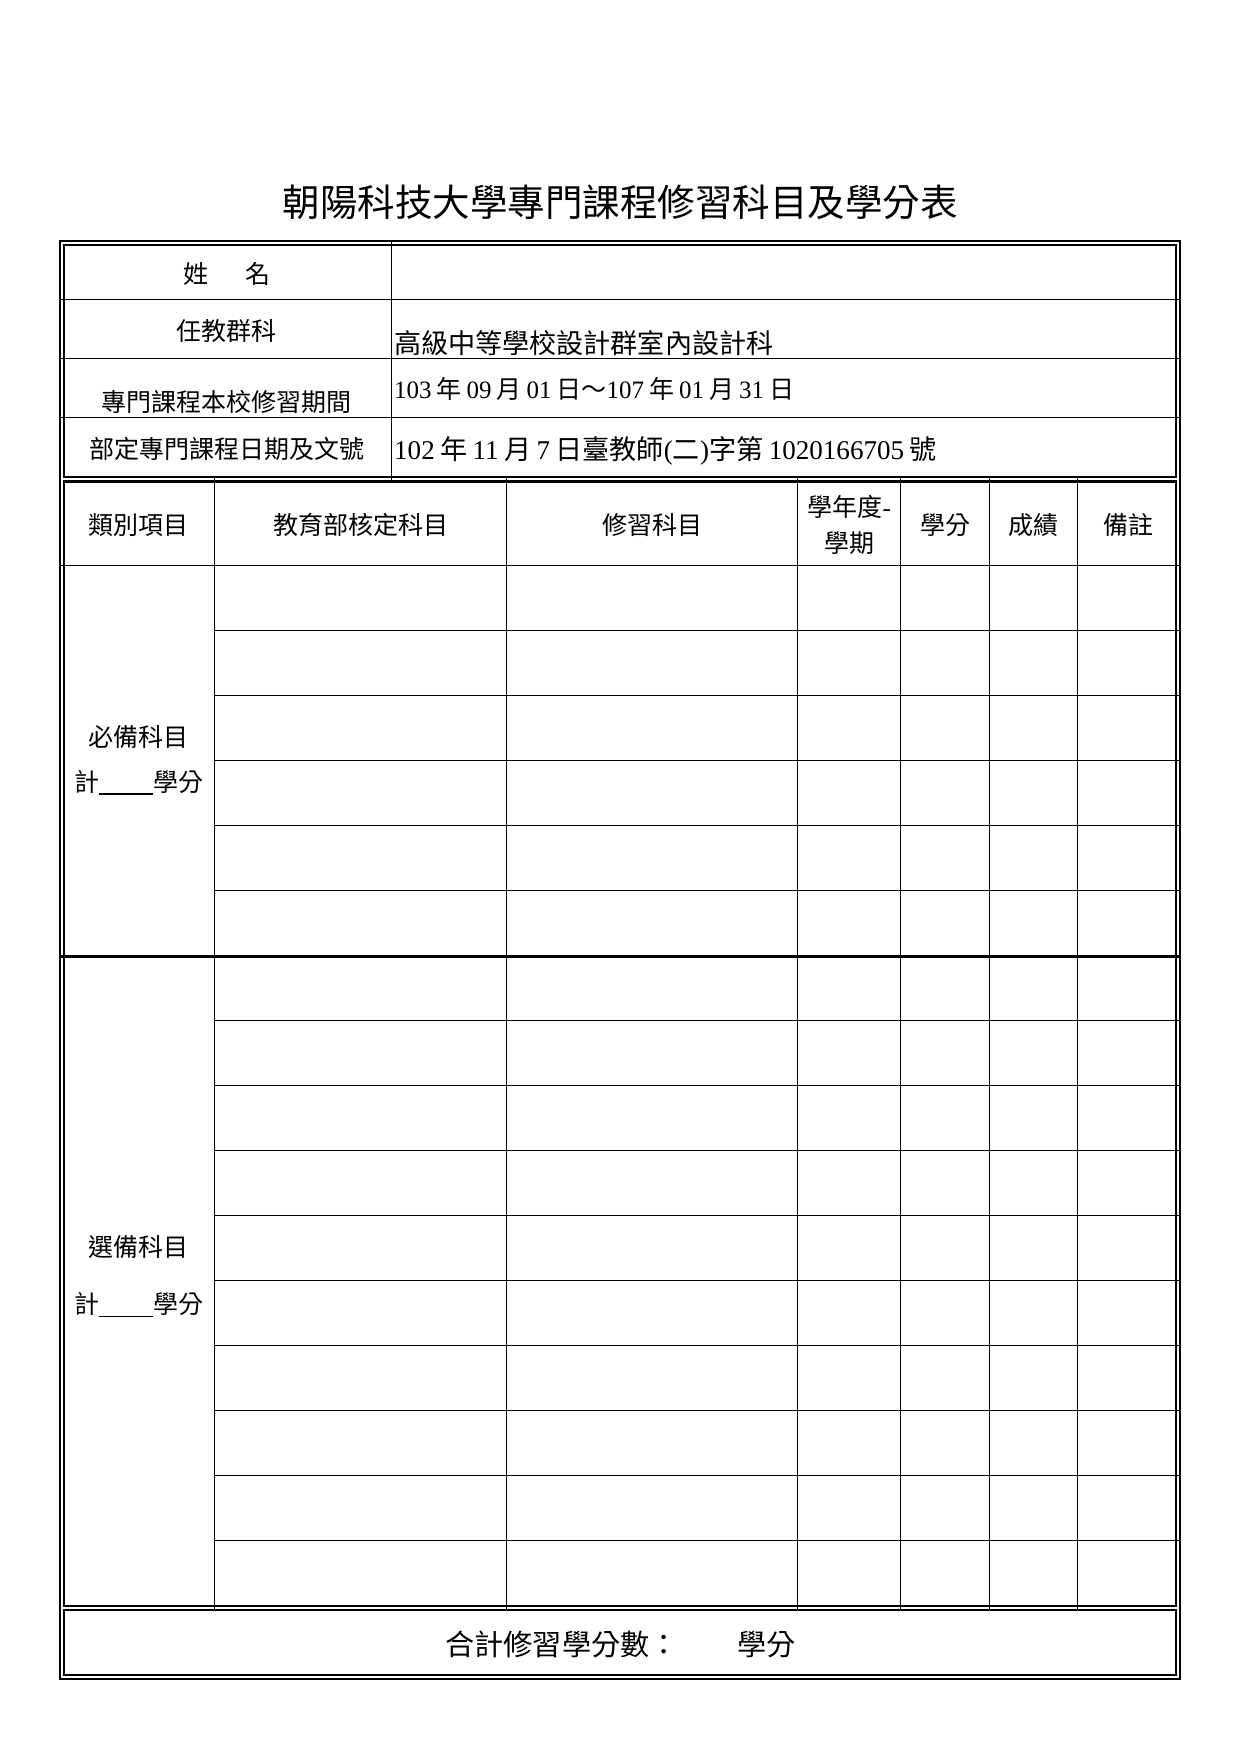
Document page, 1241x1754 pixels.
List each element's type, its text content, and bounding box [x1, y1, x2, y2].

table_cell [798, 891, 900, 955]
table_cell [1078, 1086, 1175, 1150]
table_cell [507, 958, 797, 1020]
table_cell [507, 696, 797, 760]
table_cell [215, 1411, 506, 1475]
table_cell [901, 1476, 989, 1540]
table_cell [990, 826, 1077, 890]
table_cell [1078, 696, 1175, 760]
table_cell 102年11月7日臺教師(二)字第1020166705號 [392, 418, 1175, 476]
table_cell 成績 [990, 483, 1077, 565]
table_cell [901, 1541, 989, 1605]
table_cell [507, 1411, 797, 1475]
table_cell [990, 1151, 1077, 1215]
table_cell [990, 1346, 1077, 1410]
table_cell [990, 1476, 1077, 1540]
table_cell 修習科目 [507, 483, 797, 565]
table_cell 部定專門課程日期及文號 [65, 418, 391, 476]
table_header [392, 246, 1175, 299]
table_cell [1078, 891, 1175, 955]
table_cell 必備科目 計 學分 [65, 566, 214, 955]
table_cell [507, 891, 797, 955]
table_cell [507, 1476, 797, 1540]
table_cell [507, 1216, 797, 1280]
table_cell [901, 761, 989, 825]
table_cell 103年09月01日～107年01月31日 [392, 359, 1175, 417]
table_cell [507, 566, 797, 630]
table_cell [798, 1086, 900, 1150]
table_cell [990, 1541, 1077, 1605]
table_cell [1078, 1346, 1175, 1410]
table_cell [1078, 826, 1175, 890]
table_cell 合計修習學分數： 學分 [65, 1611, 1175, 1674]
table_cell 選備科目 計 學分 [65, 958, 214, 1605]
table_cell [901, 958, 989, 1020]
table_cell [507, 761, 797, 825]
table_cell 學分 [901, 483, 989, 565]
table_cell [215, 1541, 506, 1605]
table_cell [990, 1216, 1077, 1280]
table_cell [507, 1541, 797, 1605]
table_cell [798, 1021, 900, 1085]
table_cell [215, 1281, 506, 1345]
table_cell [215, 1021, 506, 1085]
table_cell 任教群科 [65, 300, 391, 358]
table_cell 高級中等學校設計群室內設計科 [392, 300, 1175, 358]
table_cell [1078, 1151, 1175, 1215]
table_cell [1078, 958, 1175, 1020]
table_cell 教育部核定科目 [215, 483, 506, 565]
table_cell [901, 566, 989, 630]
table_cell [215, 1476, 506, 1540]
table_cell [215, 1346, 506, 1410]
table_cell [215, 631, 506, 695]
table_cell [215, 1086, 506, 1150]
table_cell [990, 891, 1077, 955]
table_cell [901, 1021, 989, 1085]
table_cell [990, 696, 1077, 760]
table_cell [1078, 1021, 1175, 1085]
table_cell [901, 1216, 989, 1280]
table_cell [990, 566, 1077, 630]
table_cell [1078, 566, 1175, 630]
table_cell [798, 826, 900, 890]
table_cell [901, 696, 989, 760]
table_cell [798, 566, 900, 630]
table_cell [507, 1151, 797, 1215]
table_cell [798, 958, 900, 1020]
table_cell 專門課程本校修習期間 [65, 359, 391, 417]
table_cell [901, 1151, 989, 1215]
table_cell [901, 631, 989, 695]
table_cell [215, 826, 506, 890]
table_cell [215, 761, 506, 825]
table_cell [901, 1411, 989, 1475]
table_cell [215, 891, 506, 955]
table_cell [798, 1476, 900, 1540]
table_cell [1078, 1411, 1175, 1475]
table_cell [507, 1086, 797, 1150]
table_cell [990, 761, 1077, 825]
table_cell [990, 1021, 1077, 1085]
table_cell [901, 891, 989, 955]
table_cell [798, 1281, 900, 1345]
table_cell [215, 1216, 506, 1280]
table_cell [901, 1086, 989, 1150]
table_cell [215, 1151, 506, 1215]
table_cell [798, 631, 900, 695]
table_cell [901, 1346, 989, 1410]
table_cell [798, 761, 900, 825]
table_cell [990, 1411, 1077, 1475]
table_cell [798, 1541, 900, 1605]
table_cell 備註 [1078, 483, 1175, 565]
table_cell 類別項目 [65, 483, 214, 565]
table_cell [990, 1086, 1077, 1150]
table_cell [901, 826, 989, 890]
table_cell [215, 566, 506, 630]
table_cell [507, 826, 797, 890]
table_header 姓名 [65, 246, 391, 299]
table_cell [215, 696, 506, 760]
table_cell [1078, 1476, 1175, 1540]
table_cell [507, 631, 797, 695]
table_cell [990, 958, 1077, 1020]
text 朝陽科技大學專門課程修習科目及學分表 [59, 159, 1181, 221]
table_cell [1078, 1281, 1175, 1345]
table_cell [507, 1346, 797, 1410]
table_cell [901, 1281, 989, 1345]
table_cell [798, 1346, 900, 1410]
table_cell [798, 696, 900, 760]
table_cell [798, 1411, 900, 1475]
table_cell [1078, 761, 1175, 825]
table_cell [798, 1151, 900, 1215]
table_cell [215, 958, 506, 1020]
table_cell [990, 1281, 1077, 1345]
table_cell [507, 1281, 797, 1345]
table_cell [1078, 1541, 1175, 1605]
table_cell [1078, 631, 1175, 695]
table_cell [1078, 1216, 1175, 1280]
table_cell [990, 631, 1077, 695]
table_cell [798, 1216, 900, 1280]
table_cell 學年度-學期 [798, 483, 900, 565]
table_cell [507, 1021, 797, 1085]
